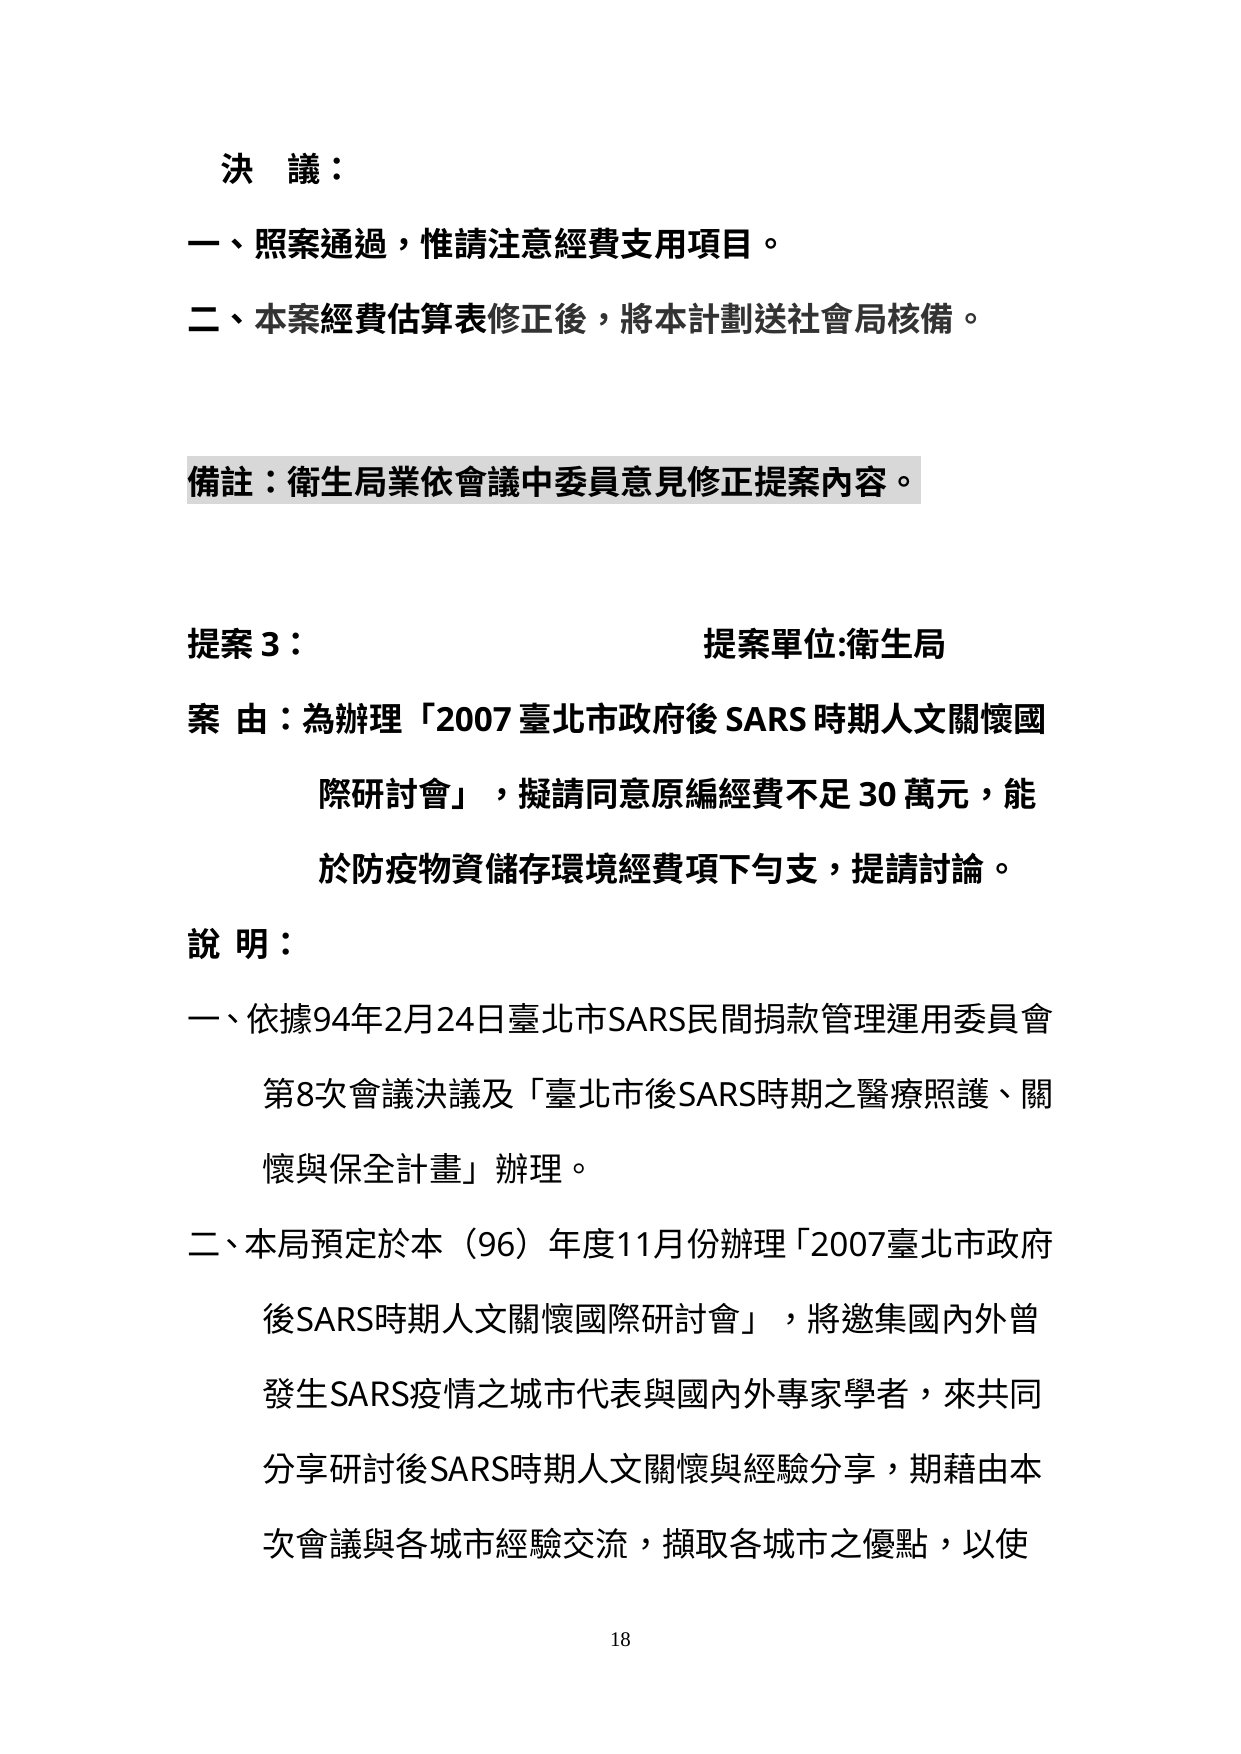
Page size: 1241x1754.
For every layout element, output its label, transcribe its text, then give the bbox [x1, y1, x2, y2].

text 一、照案通過，惟請注意經費支用項目。 [187, 205, 1053, 280]
text 備註：衛生局業依會議中委員意見修正提案內容。 [187, 442, 1053, 517]
text 說 明： [187, 905, 1053, 980]
text 決 議： [187, 130, 1053, 205]
text 案 由：為辦理「2007臺北市政府後SARS時期人文關懷國際研討會」，擬請同意原編經費不足30萬元，能於防疫物資儲存環境經費項下勻支，提請討論。 [187, 680, 1053, 905]
text 一、依據94年2月24日臺北市SARS民間捐款管理運用委員會第8次會議決議及「臺北市後SARS時期之醫療照護、關懷與保全計畫」辦理。 [187, 980, 1053, 1205]
text 提案3： 提案單位:衛生局 [187, 605, 1053, 680]
text 二、本案經費估算表修正後，將本計劃送社會局核備。 [187, 280, 1053, 355]
text 二、本局預定於本（96）年度11月份辦理「2007臺北市政府後SARS時期人文關懷國際研討會」，將邀集國內外曾發生SARS疫情之城市代表與國內外專家學者，來共同分享研討後SARS時期人文關懷與經驗分享，期藉由本次會議與各城市經驗交流，擷取各城市之優點，以使 [187, 1205, 1053, 1580]
